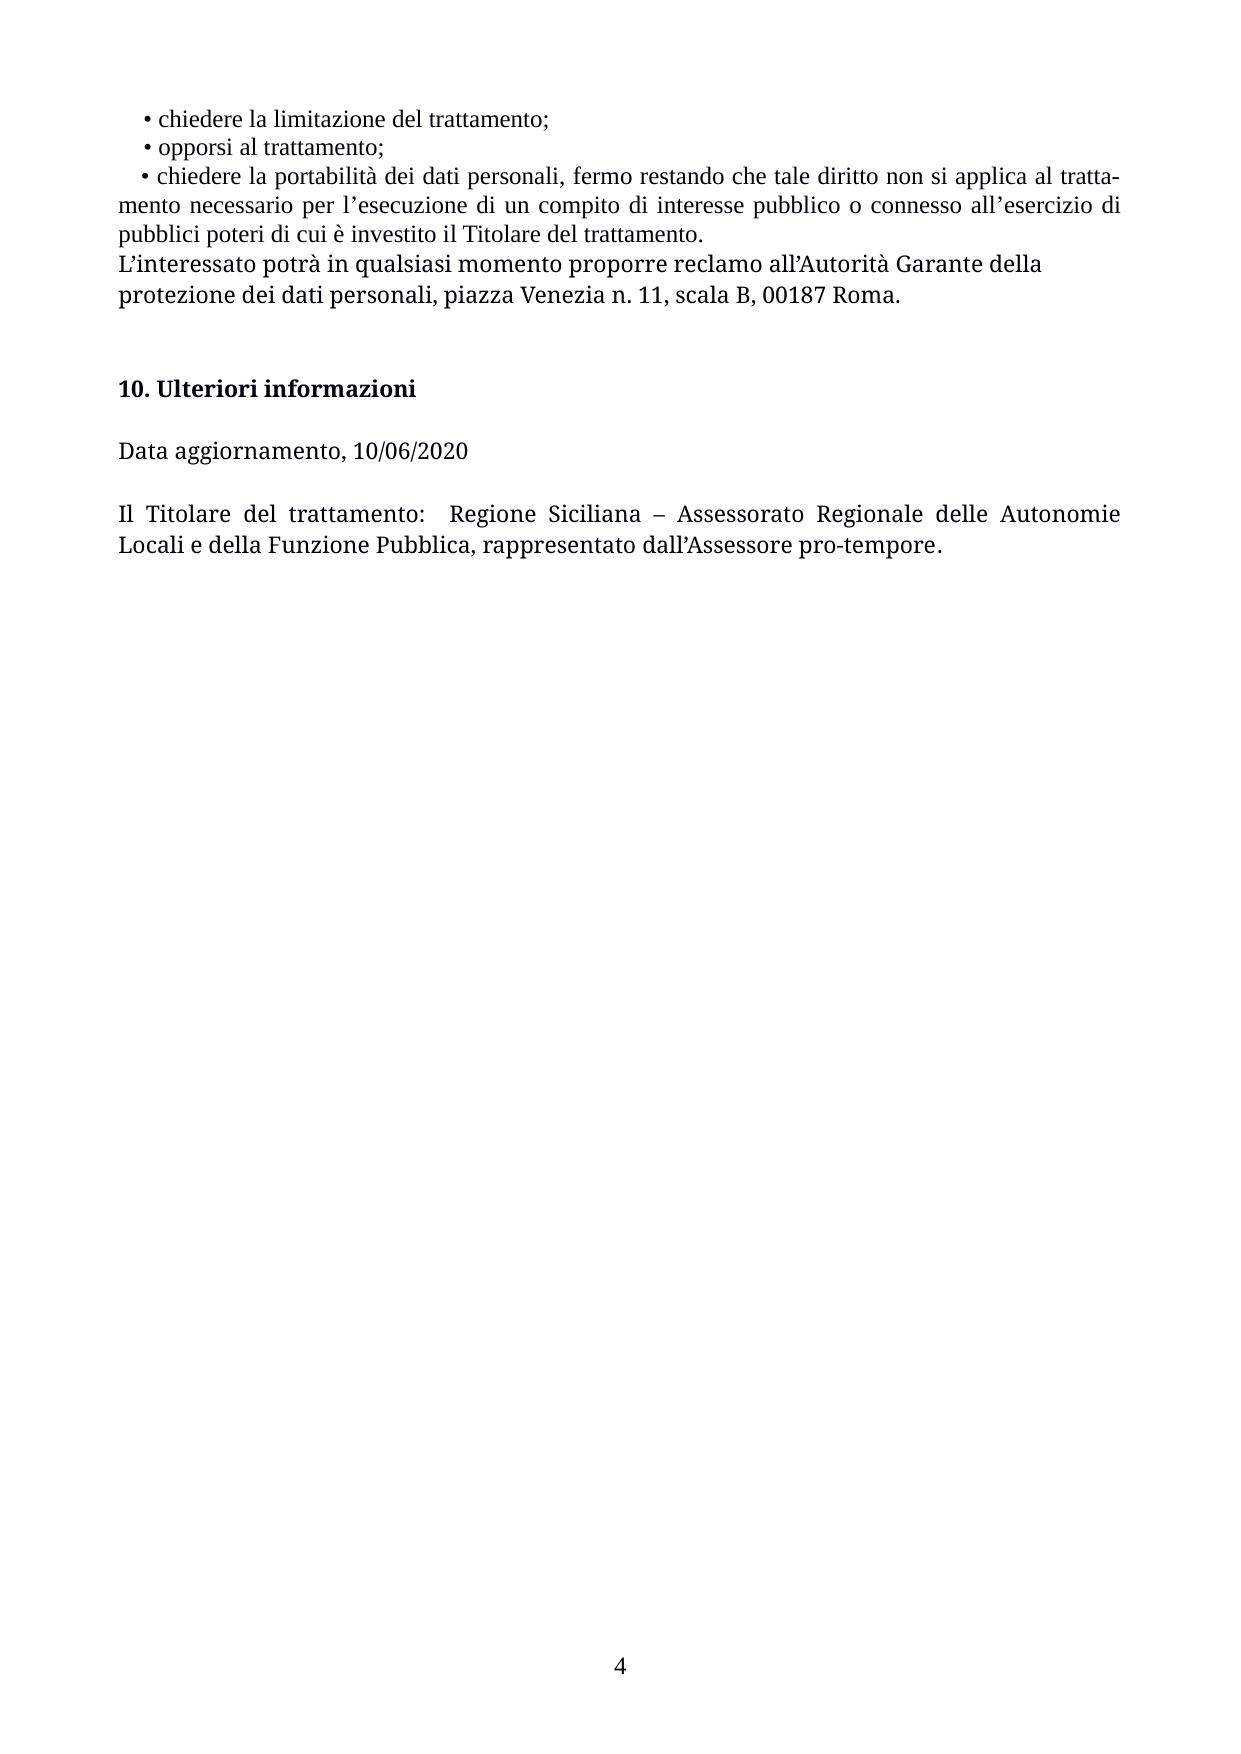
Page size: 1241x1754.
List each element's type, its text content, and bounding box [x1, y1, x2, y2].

text Data aggiornamento, 10/06/2020 [118, 435, 1122, 466]
text 10. Ulteriori informazioni [118, 372, 1122, 404]
text • chiedere la portabilità dei dati personali, fermo restando che tale diritto non si applica al tratta- mento necessario per l’esecuzione di un compito di interesse pubblico o connesso all’esercizio di pubblici poteri di cui è investito il Titolare del trattamento. [118, 161, 1122, 247]
text • opporsi al trattamento; [118, 132, 1122, 161]
text L’interessato potrà in qualsiasi momento proporre reclamo all’Autorità Garante della protezione dei dati personali, piazza Venezia n. 11, scala B, 00187 Roma. [118, 247, 1122, 310]
text • chiedere la limitazione del trattamento; [118, 104, 1122, 132]
text Il Titolare del trattamento: Regione Siciliana – Assessorato Regionale delle Autonomie Locali e della Funzione Pubblica, rappresentato dall’Assessore pro-tempore. [118, 497, 1122, 560]
